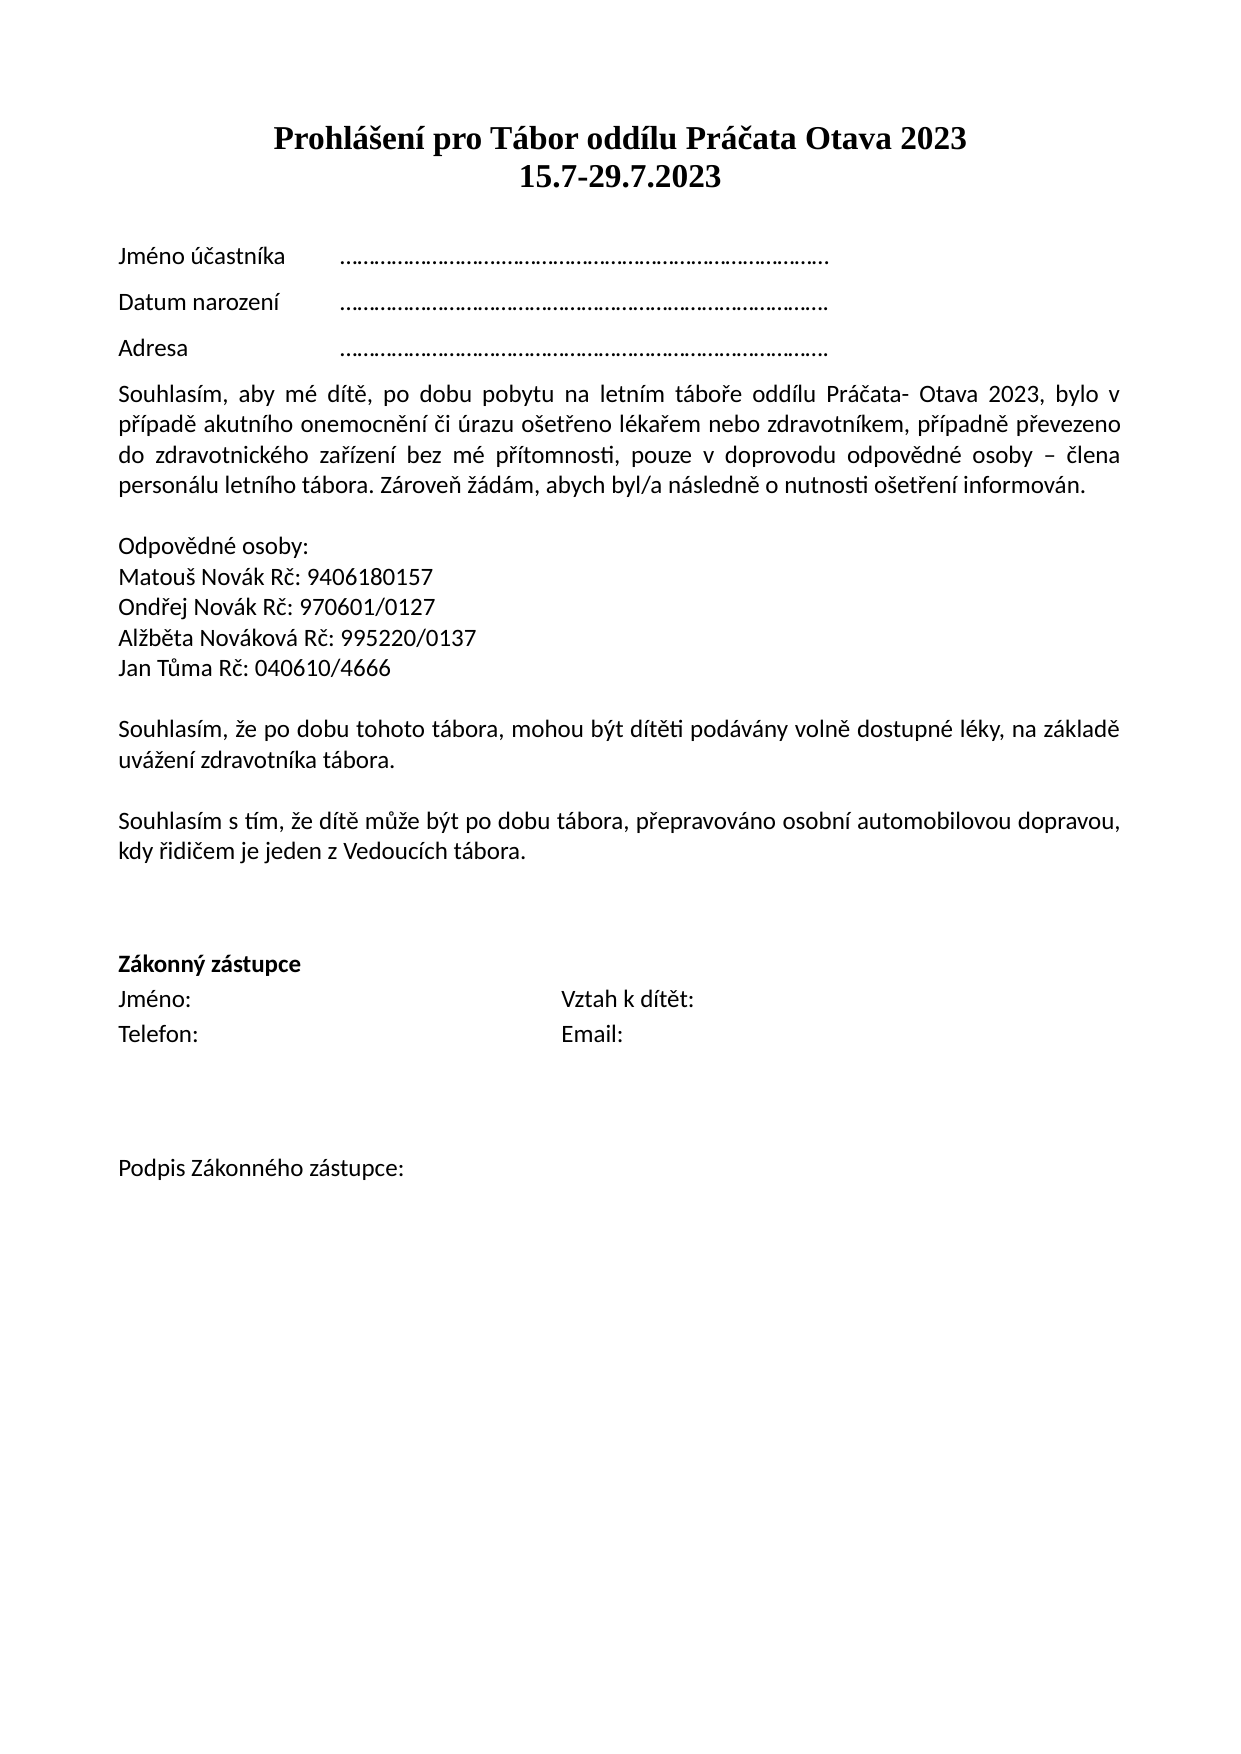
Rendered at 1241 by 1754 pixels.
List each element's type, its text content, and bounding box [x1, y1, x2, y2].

text Odpovědné osoby: [118, 530, 1122, 561]
text Jméno účastníka ……………………….………………………………………………… [118, 241, 1122, 271]
text Jan Tůma Rč: 040610/4666 [118, 652, 1122, 683]
text Telefon: Email: [118, 1018, 1122, 1049]
text Ondřej Novák Rč: 970601/0127 [118, 591, 1122, 622]
text Souhlasím s tím, že dítě může být po dobu tábora, přepravováno osobní automobilovou dopravou, kdy řidičem je jeden z Vedoucích tábora. [118, 805, 1122, 866]
text Adresa …………………………………………………………………………. [118, 332, 1122, 362]
text Prohlášení pro Tábor oddílu Práčata Otava 2023 [118, 118, 1122, 156]
text Alžběta Nováková Rč: 995220/0137 [118, 622, 1122, 652]
text Souhlasím, aby mé dítě, po dobu pobytu na letním táboře oddílu Práčata- Otava 2023, bylo v případě akutního onemocnění či úrazu ošetřeno lékařem nebo zdravotníkem, případně převezeno do zdravotnického zařízení bez mé přítomnosti, pouze v doprovodu odpovědné osoby – člena personálu letního tábora. Zároveň žádám, abych byl/a následně o nutnosti ošetření informován. [118, 378, 1122, 500]
text Matouš Novák Rč: 9406180157 [118, 561, 1122, 591]
text Datum narození …………………………………………………………………………. [118, 286, 1122, 317]
text 15.7-29.7.2023 [118, 156, 1122, 195]
text Jméno: Vztah k dítět: [118, 983, 1122, 1014]
text Zákonný zástupce [118, 948, 1122, 979]
text Podpis Zákonného zástupce: [118, 1153, 1122, 1183]
text Souhlasím, že po dobu tohoto tábora, mohou být dítěti podávány volně dostupné léky, na základě uvážení zdravotníka tábora. [118, 713, 1122, 774]
